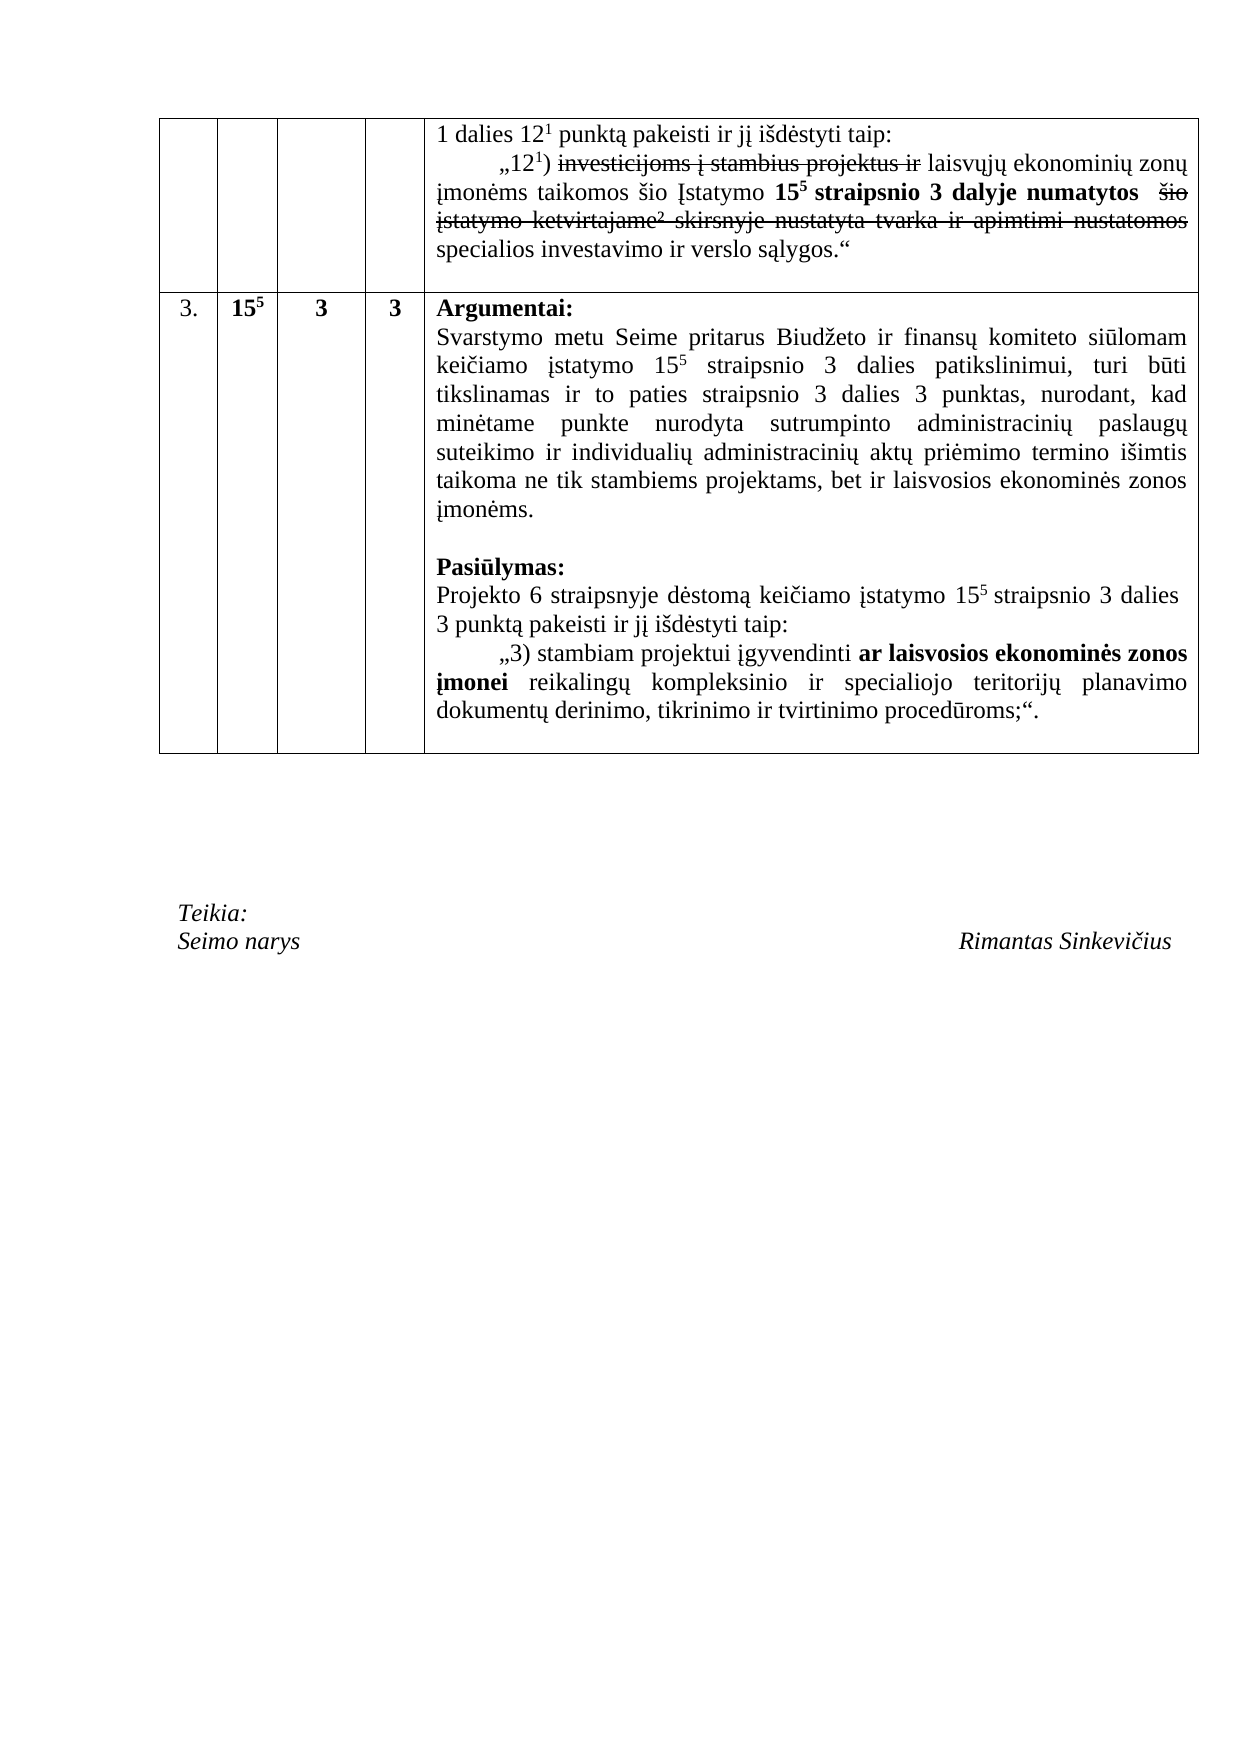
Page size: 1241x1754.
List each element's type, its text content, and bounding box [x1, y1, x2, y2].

text Teikia: [177, 898, 1181, 926]
table_cell [366, 119, 424, 292]
table_cell 3. [160, 293, 217, 753]
table_cell [278, 119, 365, 292]
table_cell 3 [366, 293, 424, 753]
table_cell [218, 119, 277, 292]
table_cell 155 [218, 293, 277, 753]
table_cell 3 [278, 293, 365, 753]
table_cell [160, 119, 217, 292]
text Seimo narys Rimantas Sinkevičius [177, 926, 1181, 984]
table_cell Argumentai: Svarstymo metu Seime pritarus Biudžeto ir finansų komiteto siūlomam keičiamo įstatymo 155 straipsnio 3 dalies patikslinimui, turi būti tikslinamas ir to paties straipsnio 3 dalies 3 punktas, nurodant, kad minėtame punkte nurodyta sutrumpinto administracinių paslaugų suteikimo ir individualių administracinių aktų priėmimo termino išimtis taikoma ne tik stambiems projektams, bet ir laisvosios ekonominės zonos įmonėms. Pasiūlymas: Projekto 6 straipsnyje dėstomą keičiamo įstatymo 155 straipsnio 3 dalies 3 punktą pakeisti ir jį išdėstyti taip: „3) stambiam projektui įgyvendinti ar laisvosios ekonominės zonos įmonei reikalingų kompleksinio ir specialiojo teritorijų planavimo dokumentų derinimo, tikrinimo ir tvirtinimo procedūroms;“. [425, 293, 1198, 753]
table_cell 1 dalies 121 punktą pakeisti ir jį išdėstyti taip: „121) investicijoms į stambius projektus ir laisvųjų ekonominių zonų įmonėms taikomos šio Įstatymo 155 straipsnio 3 dalyje numatytos šio įstatymo ketvirtajame² skirsnyje nustatyta tvarka ir apimtimi nustatomos specialios investavimo ir verslo sąlygos.“ [425, 119, 1198, 292]
